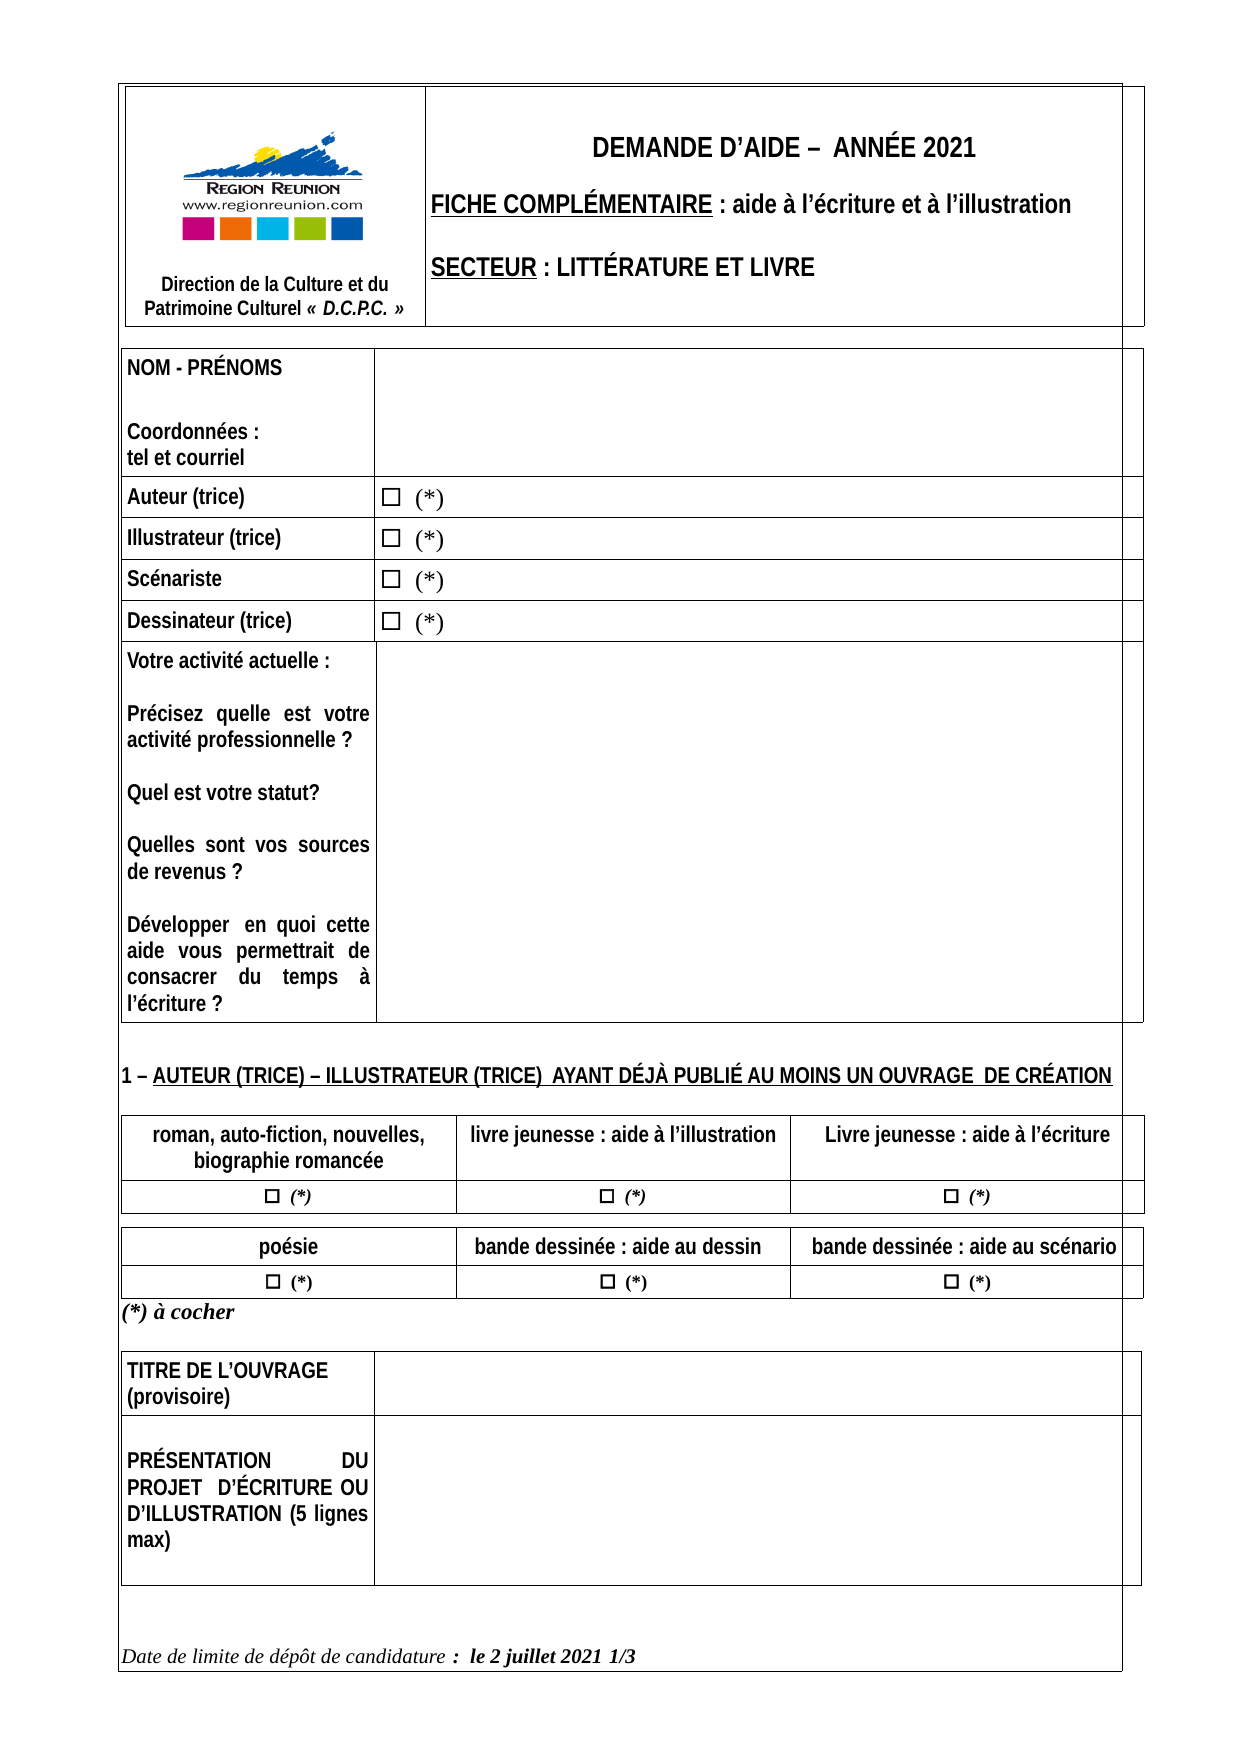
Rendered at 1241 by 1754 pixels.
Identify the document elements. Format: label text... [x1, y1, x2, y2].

table_cell Scénariste [122, 560, 374, 600]
table_cell Coordonnées : tel et courriel [122, 412, 374, 476]
table_cell  (*) [375, 477, 1122, 517]
table_header [375, 1352, 1122, 1415]
table_cell  (*) [375, 601, 1122, 641]
table_header [377, 642, 1122, 1022]
table_cell Illustrateur (trice) [122, 518, 374, 558]
table_header roman, auto-fiction, nouvelles, biographie romancée [122, 1116, 456, 1179]
table_cell [1123, 1181, 1144, 1213]
table_cell [1123, 1416, 1141, 1585]
table_cell  (*) [457, 1181, 790, 1213]
table_cell [1123, 560, 1143, 600]
table_cell [1123, 518, 1143, 558]
table_cell [1123, 412, 1143, 476]
table_header Livre jeunesse : aide à l’écriture [791, 1116, 1122, 1179]
table_cell  (*) [457, 1266, 790, 1298]
table_cell  (*) [791, 1181, 1122, 1213]
table_cell Auteur (trice) [122, 477, 374, 517]
table_header DEMANDE D’AIDE – ANNÉE 2021 FICHE COMPLÉMENTAIRE : aide à l’écriture et à l’illustration SECTEUR : LITTÉRATURE ET LIVRE [426, 87, 1122, 326]
table_cell [375, 1416, 1122, 1585]
table_cell  (*) [791, 1266, 1122, 1298]
table_header [1123, 1116, 1144, 1179]
table_cell  (*) [375, 560, 1122, 600]
table_header [1123, 1352, 1141, 1415]
table_header TITRE DE L’OUVRAGE (provisoire) [122, 1352, 374, 1415]
table_header poésie [122, 1228, 456, 1265]
table_cell [1123, 1266, 1143, 1298]
table_cell [375, 412, 1122, 476]
table_header Votre activité actuelle : Précisez quelle est votre activité professionnelle ? Quel est votre statut? Quelles sont vos sources de revenus ? Développer en quoi cette aide vous permettrait de consacrer du temps à l’écriture ? [122, 642, 376, 1022]
table_header [1123, 87, 1144, 326]
table_cell  (*) [375, 518, 1122, 558]
table_header [375, 349, 1122, 412]
text (*) à cocher [121, 1299, 1119, 1324]
table_cell  (*) [122, 1181, 456, 1213]
table_header livre jeunesse : aide à l’illustration [457, 1116, 790, 1179]
table_header bande dessinée : aide au dessin [457, 1228, 790, 1265]
table_header bande dessinée : aide au scénario [791, 1228, 1122, 1265]
table_cell  (*) [122, 1266, 456, 1298]
picture [176, 111, 369, 251]
table_header Direction de la Culture et du Patrimoine Culturel « D.C.P.C. » [126, 87, 425, 326]
table_cell [1123, 601, 1143, 641]
table_cell [1123, 477, 1143, 517]
table_cell PRÉSENTATION DU PROJET D’ÉCRITURE OU D’ILLUSTRATION (5 lignes max) [122, 1416, 374, 1585]
table_header [1123, 349, 1143, 412]
text 1 – AUTEUR (TRICE) – ILLUSTRATEUR (TRICE) AYANT DÉJÀ PUBLIÉ AU MOINS UN OUVRAGE DE CRÉATION [121, 1062, 1119, 1089]
table_header [1123, 1228, 1143, 1265]
table_header [1123, 642, 1143, 1022]
table_cell Dessinateur (trice) [122, 601, 374, 641]
table_header NOM - PRÉNOMS [122, 349, 374, 412]
